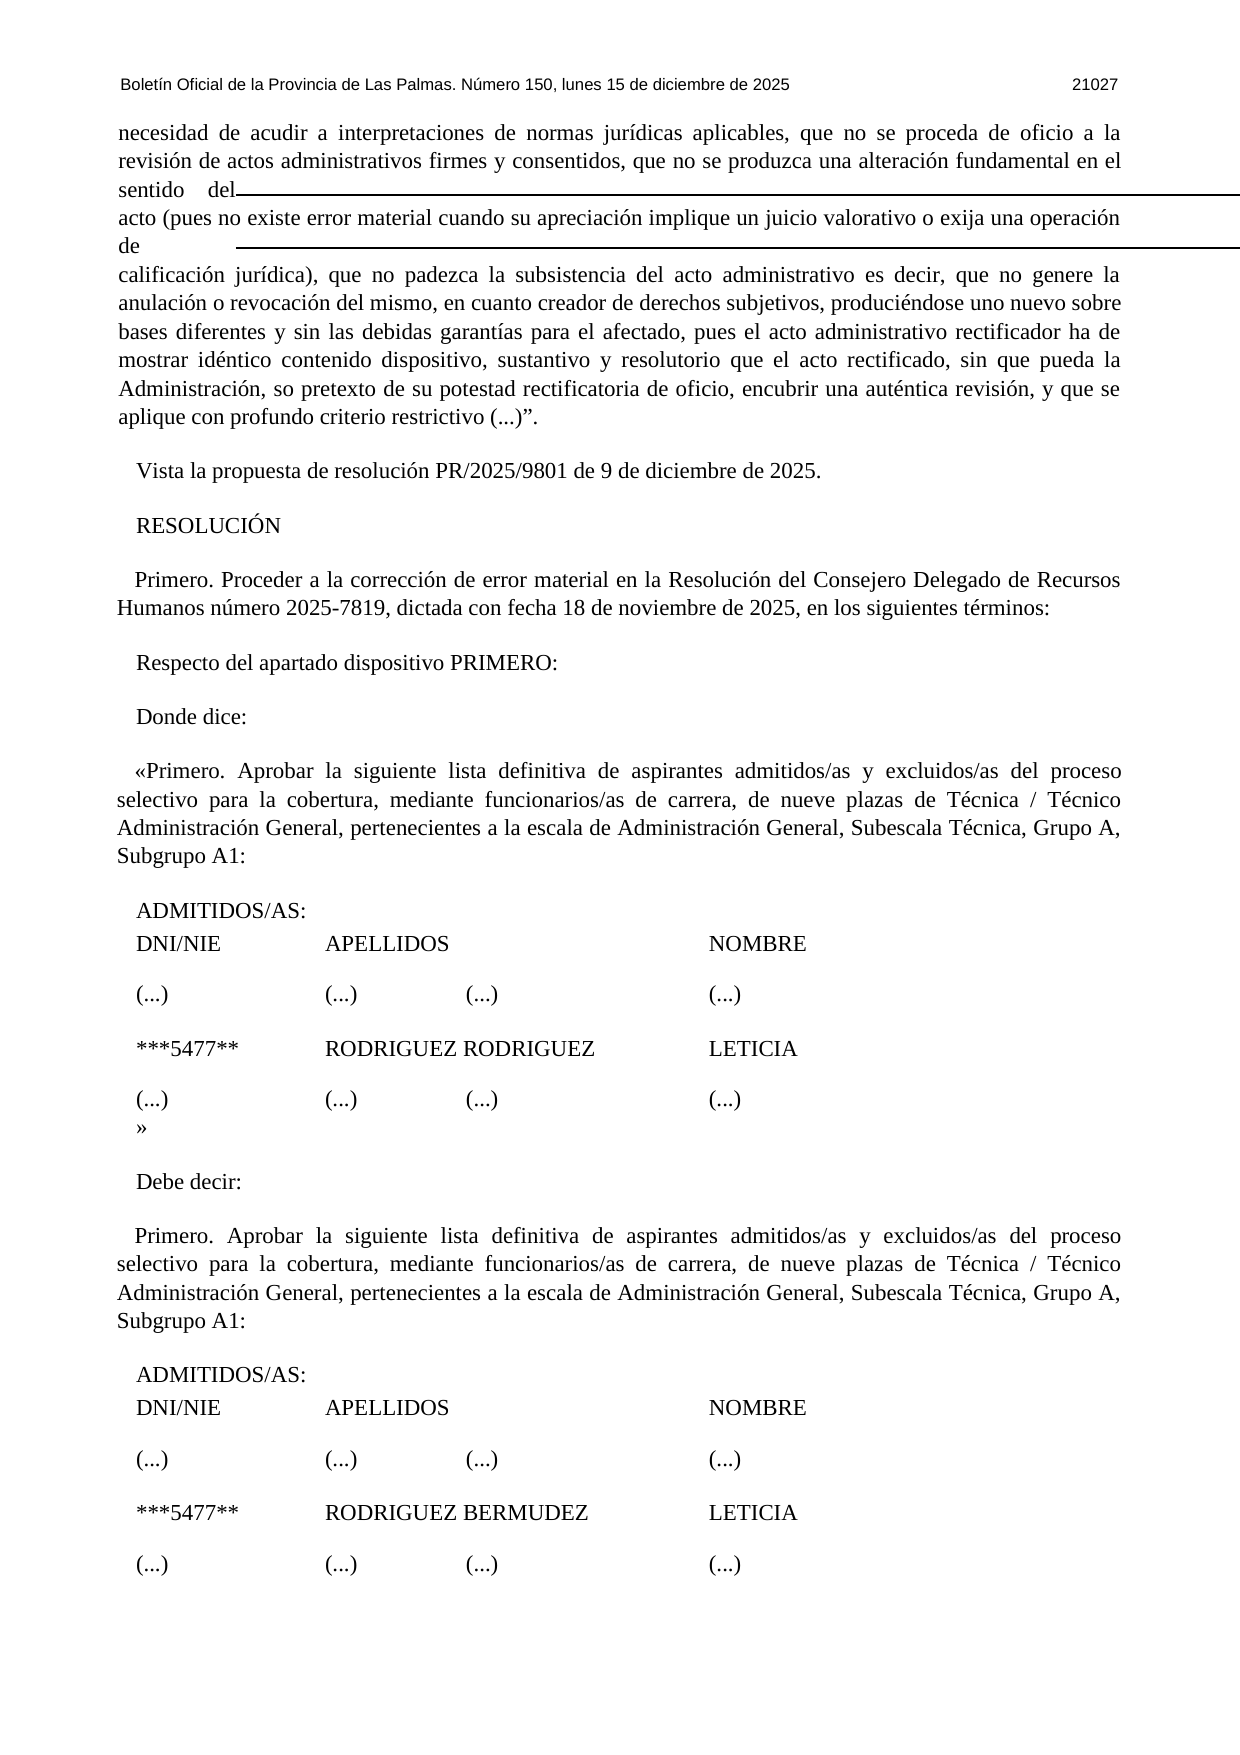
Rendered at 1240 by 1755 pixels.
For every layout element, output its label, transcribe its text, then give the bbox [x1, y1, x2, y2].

table_cell (...) (...) [325, 967, 709, 1022]
table_cell LETICIA [709, 1022, 807, 1076]
table_cell RODRIGUEZ RODRIGUEZ [325, 1022, 709, 1076]
table_cell (...) [709, 1076, 807, 1113]
list necesidad de acudir a interpretaciones de normas jurídicas aplicables, que no se proceda de oficio a la revisión de actos administrativos firmes y consentidos, que no se produzca una alteración fundamental en el sentido del acto (pues no existe error material cuando su apreciación implique un juicio valorativo o exija una operación de calificación jurídica), que no padezca la subsistencia del acto administrativo es decir, que no genere la anulación o revocación del mismo, en cuanto creador de derechos subjetivos, produciéndose uno nuevo sobre bases diferentes y sin las debidas garantías para el afectado, pues el acto administrativo rectificador ha de mostrar idéntico contenido dispositivo, sustantivo y resolutorio que el acto rectificado, sin que pueda la Administración, so pretexto de su potestad rectificatoria de oficio, encubrir una auténtica revisión, y que se aplique con profundo criterio restrictivo (...)”. [118, 119, 1123, 429]
table_cell ***5477** [136, 1022, 325, 1076]
table_cell (...) [709, 967, 807, 1022]
text Primero. Aprobar la siguiente lista definitiva de aspirantes admitidos/as y excluidos/as del proceso selectivo para la cobertura, mediante funcionarios/as de carrera, de nueve plazas de Técnica / Técnico Administración General, pertenecientes a la escala de Administración General, Subescala Técnica, Grupo A, Subgrupo A1: [117, 1222, 1123, 1334]
table_header NOMBRE [709, 930, 807, 967]
table_cell (...) [709, 1432, 807, 1486]
table_header DNI/NIE [136, 930, 325, 967]
table_cell (...) [136, 1076, 325, 1113]
text ADMITIDOS/AS: [136, 897, 1123, 923]
table_cell (...) (...) [325, 1541, 709, 1578]
table_header DNI/NIE [136, 1394, 325, 1432]
table_header APELLIDOS [325, 930, 709, 967]
table_cell ***5477** [136, 1486, 325, 1541]
text Respecto del apartado dispositivo PRIMERO: [136, 649, 1123, 675]
table_cell (...) (...) [325, 1076, 709, 1113]
text Debe decir: [136, 1168, 1123, 1194]
table_cell (...) [136, 967, 325, 1022]
text ADMITIDOS/AS: [136, 1362, 1123, 1388]
table_cell LETICIA [709, 1486, 807, 1541]
text Donde dice: [136, 703, 1123, 729]
table_cell (...) (...) [325, 1432, 709, 1486]
text » [136, 1113, 1123, 1140]
table_cell (...) [136, 1432, 325, 1486]
table_cell RODRIGUEZ BERMUDEZ [325, 1486, 709, 1541]
table_header NOMBRE [709, 1394, 807, 1432]
table_cell (...) [136, 1541, 325, 1578]
text Primero. Proceder a la corrección de error material en la Resolución del Consejero Delegado de Recursos Humanos número 2025-7819, dictada con fecha 18 de noviembre de 2025, en los siguientes términos: [117, 566, 1123, 621]
text Vista la propuesta de resolución PR/2025/9801 de 9 de diciembre de 2025. [136, 457, 1123, 484]
text RESOLUCIÓN [136, 512, 1123, 538]
table_header APELLIDOS [325, 1394, 709, 1432]
table_cell (...) [709, 1541, 807, 1578]
text «Primero. Aprobar la siguiente lista definitiva de aspirantes admitidos/as y excluidos/as del proceso selectivo para la cobertura, mediante funcionarios/as de carrera, de nueve plazas de Técnica / Técnico Administración General, pertenecientes a la escala de Administración General, Subescala Técnica, Grupo A, Subgrupo A1: [117, 757, 1123, 869]
